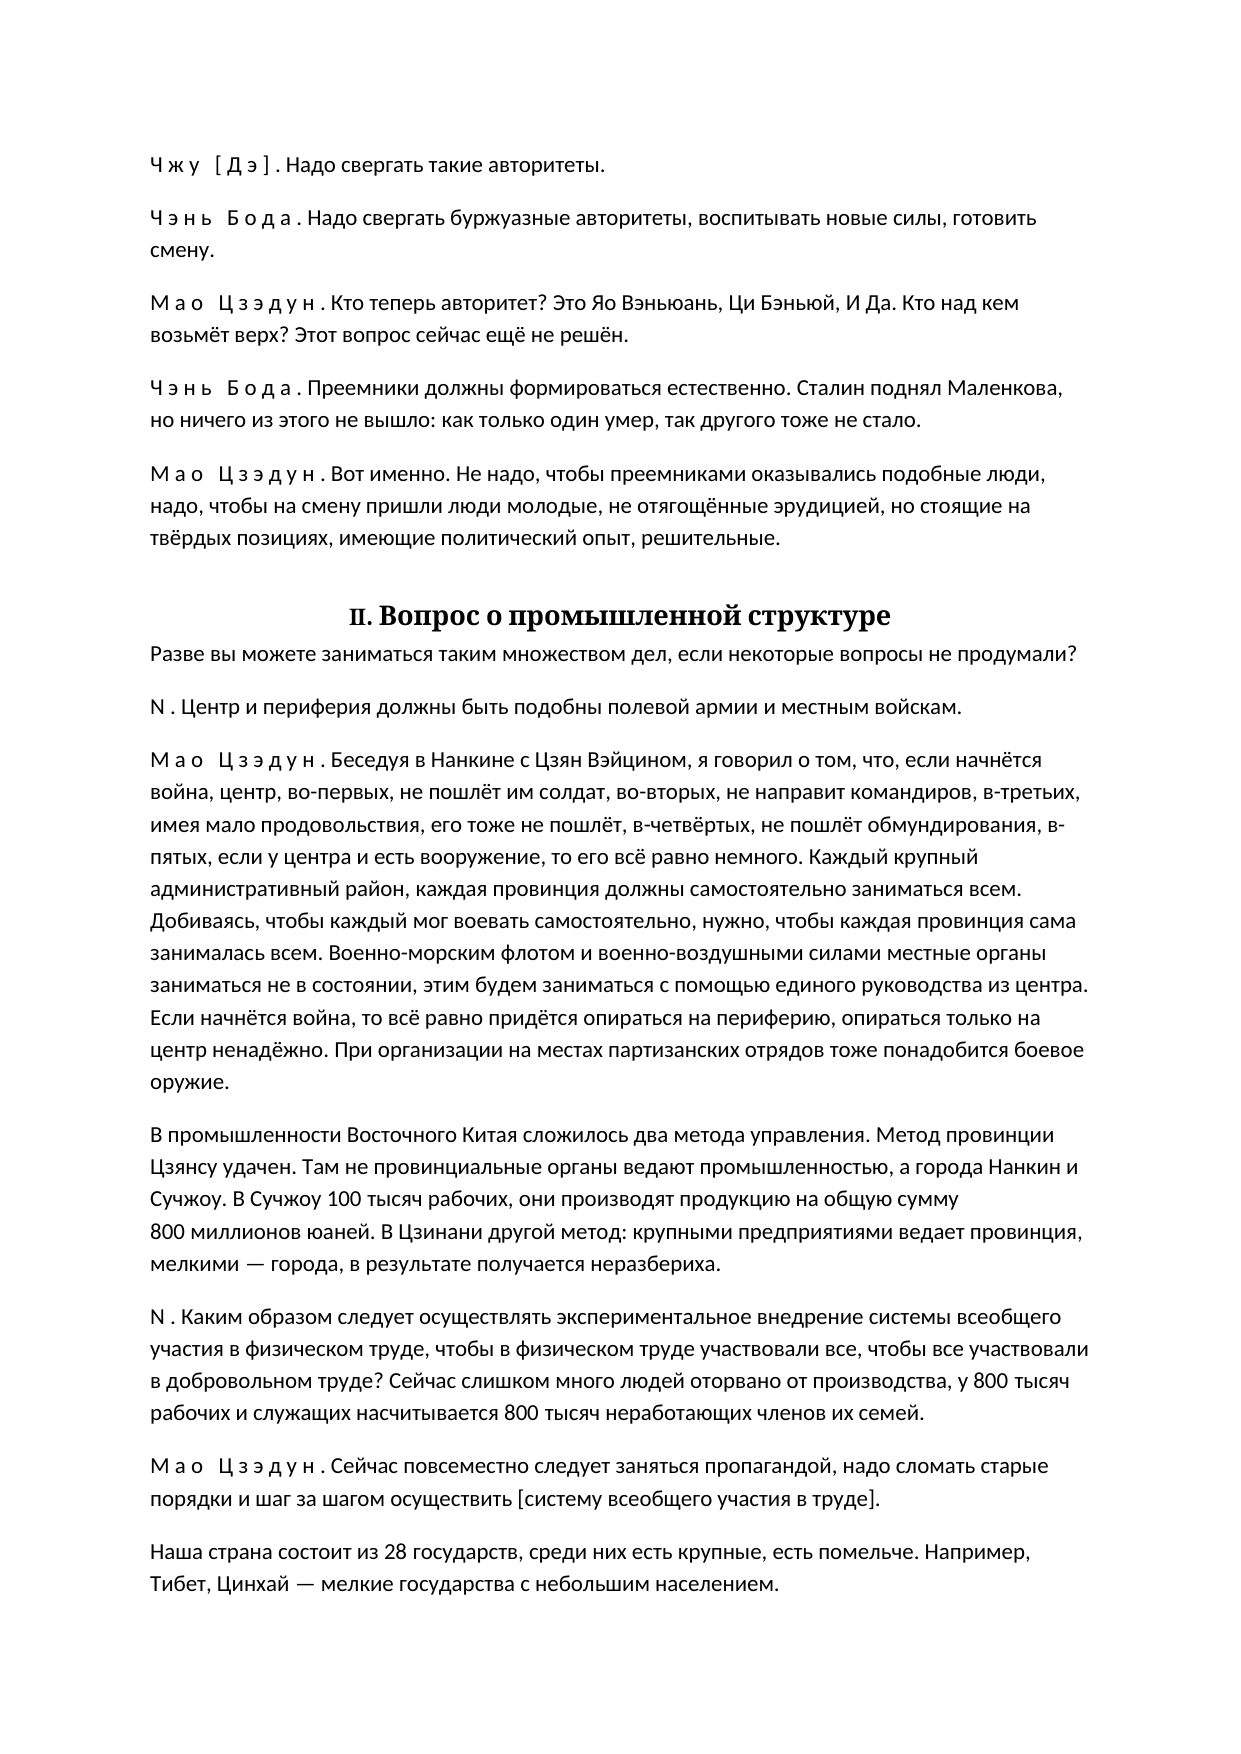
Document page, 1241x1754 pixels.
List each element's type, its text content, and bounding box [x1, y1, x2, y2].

text Чэнь Бода. Преемники должны формироваться естественно. Сталин поднял Маленкова, но ничего из этого не вышло: как только один умер, так другого тоже не стало. [150, 373, 1091, 434]
subtitle Ⅱ. Вопрос о промышленной структуре [150, 597, 1091, 634]
text N. Каким образом следует осуществлять экспериментальное внедрение системы всеобщего участия в физическом труде, чтобы в физическом труде участвовали все, чтобы все участвовали в добровольном труде? Сейчас слишком много людей оторвано от производства, у 800 тысяч рабочих и служащих насчитывается 800 тысяч неработающих членов их семей. [150, 1302, 1091, 1427]
text Чжу [Дэ]. Надо свергать такие авторитеты. [150, 150, 1091, 178]
text Мао Цзэдун. Беседуя в Нанкине с Цзян Вэйцином, я говорил о том, что, если начнётся война, центр, во-первых, не пошлёт им солдат, во-вторых, не направит командиров, в-третьих, имея мало продовольствия, его тоже не пошлёт, в-четвёртых, не пошлёт обмундирования, в-пятых, если у центра и есть вооружение, то его всё равно немного. Каждый крупный административный район, каждая провинция должны самостоятельно заниматься всем. Добиваясь, чтобы каждый мог воевать самостоятельно, нужно, чтобы каждая провинция сама занималась всем. Военно-морским флотом и военно-воздушными силами местные органы заниматься не в состоянии, этим будем заниматься с помощью единого руководства из центра. Если начнётся война, то всё равно придётся опираться на периферию, опираться только на центр ненадёжно. При организации на местах партизанских отрядов тоже понадобится боевое оружие. [150, 745, 1091, 1095]
text Мао Цзэдун. Сейчас повсеместно следует заняться пропагандой, надо сломать старые порядки и шаг за шагом осуществить [систему всеобщего участия в труде]. [150, 1452, 1091, 1512]
text Чэнь Бода. Надо свергать буржуазные авторитеты, воспитывать новые силы, готовить смену. [150, 203, 1091, 263]
text N. Центр и периферия должны быть подобны полевой армии и местным войскам. [150, 692, 1091, 720]
text В промышленности Восточного Китая сложилось два метода управления. Метод провинции Цзянсу удачен. Там не провинциальные органы ведают промышленностью, а города Нанкин и Сучжоу. В Сучжоу 100 тысяч рабочих, они производят продукцию на общую сумму 800 миллионов юаней. В Цзинани другой метод: крупными предприятиями ведает провинция, мелкими — города, в результате получается неразбериха. [150, 1120, 1091, 1277]
text Разве вы можете заниматься таким множеством дел, если некоторые вопросы не продумали? [150, 639, 1091, 667]
text Наша страна состоит из 28 государств, среди них есть крупные, есть помельче. Например, Тибет, Цинхай — мелкие государства с небольшим населением. [150, 1537, 1091, 1597]
text Мао Цзэдун. Вот именно. Не надо, чтобы преемниками оказывались подобные люди, надо, чтобы на смену пришли люди молодые, не отягощённые эрудицией, но стоящие на твёрдых позициях, имеющие политический опыт, решительные. [150, 459, 1091, 551]
text Мао Цзэдун. Кто теперь авторитет? Это Яо Вэньюань, Ци Бэньюй, И Да. Кто над кем возьмёт верх? Этот вопрос сейчас ещё не решён. [150, 288, 1091, 348]
